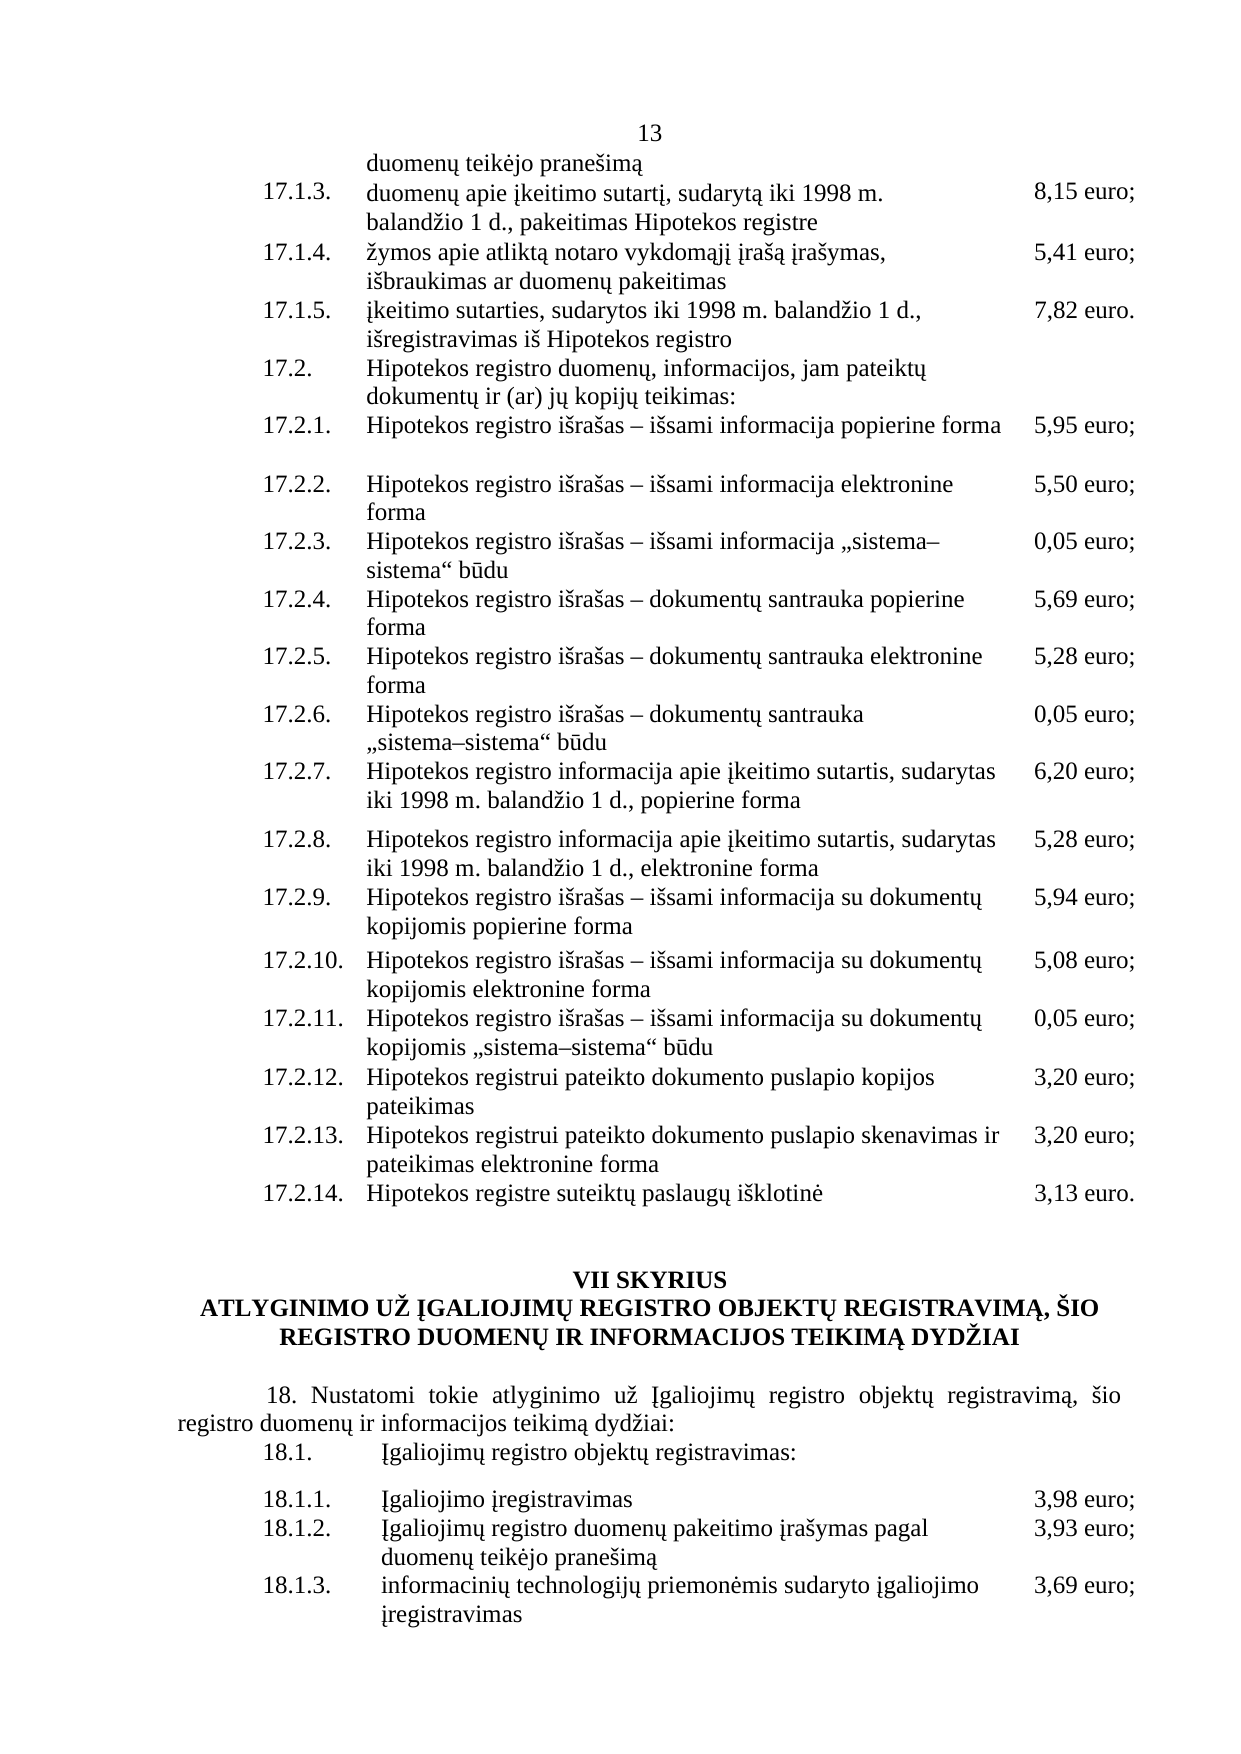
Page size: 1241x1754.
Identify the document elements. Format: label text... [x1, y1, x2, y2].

table_cell 3,93 euro; [1018, 1513, 1151, 1570]
table_cell 17.1.5. [251, 295, 355, 353]
table_cell duomenų teikėjo pranešimą [355, 148, 1016, 176]
table_cell 17.2.12. [251, 1063, 355, 1120]
table_cell 17.1.3. [251, 176, 355, 237]
table_cell 3,69 euro; [1018, 1570, 1151, 1629]
table_cell Hipotekos registro išrašas – dokumentų santrauka „sistema–sistema“ būdu [355, 699, 1016, 756]
table_cell žymos apie atliktą notaro vykdomąjį įrašą įrašymas, išbraukimas ar duomenų pakeitimas [355, 238, 1016, 295]
table_cell Hipotekos registro išrašas – dokumentų santrauka elektronine forma [355, 641, 1016, 699]
table_cell Hipotekos registro išrašas – dokumentų santrauka popierine forma [355, 584, 1016, 641]
table_cell Hipotekos registro duomenų, informacijos, jam pateiktų dokumentų ir (ar) jų kopijų teikimas: [355, 353, 1016, 410]
table_cell Hipotekos registro išrašas – išsami informacija elektronine forma [355, 469, 1016, 526]
table_cell 5,94 euro; [1016, 882, 1153, 945]
table_cell 0,05 euro; [1016, 1004, 1153, 1062]
text VII SKYRIUS [177, 1265, 1122, 1293]
table_cell Hipotekos registrui pateikto dokumento puslapio kopijos pateikimas [355, 1063, 1016, 1120]
table_cell Hipotekos registro išrašas – išsami informacija su dokumentų kopijomis „sistema–sistema“ būdu [355, 1004, 1016, 1062]
table_cell 5,28 euro; [1016, 825, 1153, 882]
table_cell [1016, 148, 1153, 176]
table_cell 17.2.7. [251, 756, 355, 824]
table_cell Įgaliojimo įregistravimas [370, 1484, 1018, 1513]
table_header 18.1. [251, 1437, 369, 1484]
table_cell įkeitimo sutarties, sudarytos iki 1998 m. balandžio 1 d., išregistravimas iš Hipotekos registro [355, 295, 1016, 353]
table_cell 17.2. [251, 353, 355, 410]
table_cell 17.2.9. [251, 882, 355, 945]
table_cell 3,20 euro; [1016, 1120, 1153, 1178]
table_cell Hipotekos registre suteiktų paslaugų išklotinė [355, 1179, 1016, 1236]
table_cell 5,69 euro; [1016, 584, 1153, 641]
text atlyginimo už Įgaliojimų REGISTRO OBJEKTŲ REGISTRAVIMĄ, ŠIO REGISTRO DUOMENŲ IR INFORMACIJOS TEIKIMĄ DYDŽIAI [177, 1293, 1122, 1351]
table_cell 5,41 euro; [1016, 238, 1153, 295]
table_cell 0,05 euro; [1016, 699, 1153, 756]
table_cell 5,50 euro; [1016, 469, 1153, 526]
table_cell Įgaliojimų registro duomenų pakeitimo įrašymas pagal duomenų teikėjo pranešimą [370, 1513, 1018, 1570]
table_cell 18.1.1. [251, 1484, 369, 1513]
table_cell [1016, 353, 1153, 410]
table_cell 3,98 euro; [1018, 1484, 1151, 1513]
table_cell Hipotekos registro išrašas – išsami informacija su dokumentų kopijomis elektronine forma [355, 945, 1016, 1003]
text 18. Nustatomi tokie atlyginimo už Įgaliojimų registro objektų registravimą, šio registro duomenų ir informacijos teikimą dydžiai: [177, 1380, 1122, 1437]
table_cell 3,20 euro; [1016, 1063, 1153, 1120]
table_cell Hipotekos registro išrašas – išsami informacija popierine forma [355, 410, 1016, 469]
table_cell informacinių technologijų priemonėmis sudaryto įgaliojimo įregistravimas [370, 1570, 1018, 1629]
table_cell 17.2.11. [251, 1004, 355, 1062]
table_cell 17.2.13. [251, 1120, 355, 1178]
table_cell 17.2.2. [251, 469, 355, 526]
table_cell 17.2.10. [251, 945, 355, 1003]
table_cell 17.2.4. [251, 584, 355, 641]
table_cell 17.2.6. [251, 699, 355, 756]
table_header Įgaliojimų registro objektų registravimas: [370, 1437, 1018, 1484]
table_cell 6,20 euro; [1016, 756, 1153, 824]
table_cell 3,13 euro. [1016, 1179, 1153, 1236]
table_cell 17.2.5. [251, 641, 355, 699]
table_cell Hipotekos registro išrašas – išsami informacija su dokumentų kopijomis popierine forma [355, 882, 1016, 945]
table_cell Hipotekos registrui pateikto dokumento puslapio skenavimas ir pateikimas elektronine forma [355, 1120, 1016, 1178]
table_cell 17.2.1. [251, 410, 355, 469]
table_cell 5,95 euro; [1016, 410, 1153, 469]
table_cell 0,05 euro; [1016, 526, 1153, 584]
table_cell 5,08 euro; [1016, 945, 1153, 1003]
table_cell 7,82 euro. [1016, 295, 1153, 353]
table_cell 17.2.8. [251, 825, 355, 882]
table_cell Hipotekos registro informacija apie įkeitimo sutartis, sudarytas iki 1998 m. balandžio 1 d., elektronine forma [355, 825, 1016, 882]
table_cell duomenų apie įkeitimo sutartį, sudarytą iki 1998 m. balandžio 1 d., pakeitimas Hipotekos registre [355, 176, 1016, 237]
table_cell 5,28 euro; [1016, 641, 1153, 699]
table_cell 18.1.3. [251, 1570, 369, 1629]
table_cell [251, 148, 355, 176]
table_header [1018, 1437, 1151, 1484]
table_cell Hipotekos registro išrašas – išsami informacija „sistema–sistema“ būdu [355, 526, 1016, 584]
table_cell Hipotekos registro informacija apie įkeitimo sutartis, sudarytas iki 1998 m. balandžio 1 d., popierine forma [355, 756, 1016, 824]
table_cell 18.1.2. [251, 1513, 369, 1570]
table_cell 8,15 euro; [1016, 176, 1153, 237]
table_cell 17.2.14. [251, 1179, 355, 1236]
table_cell 17.1.4. [251, 238, 355, 295]
table_cell 17.2.3. [251, 526, 355, 584]
